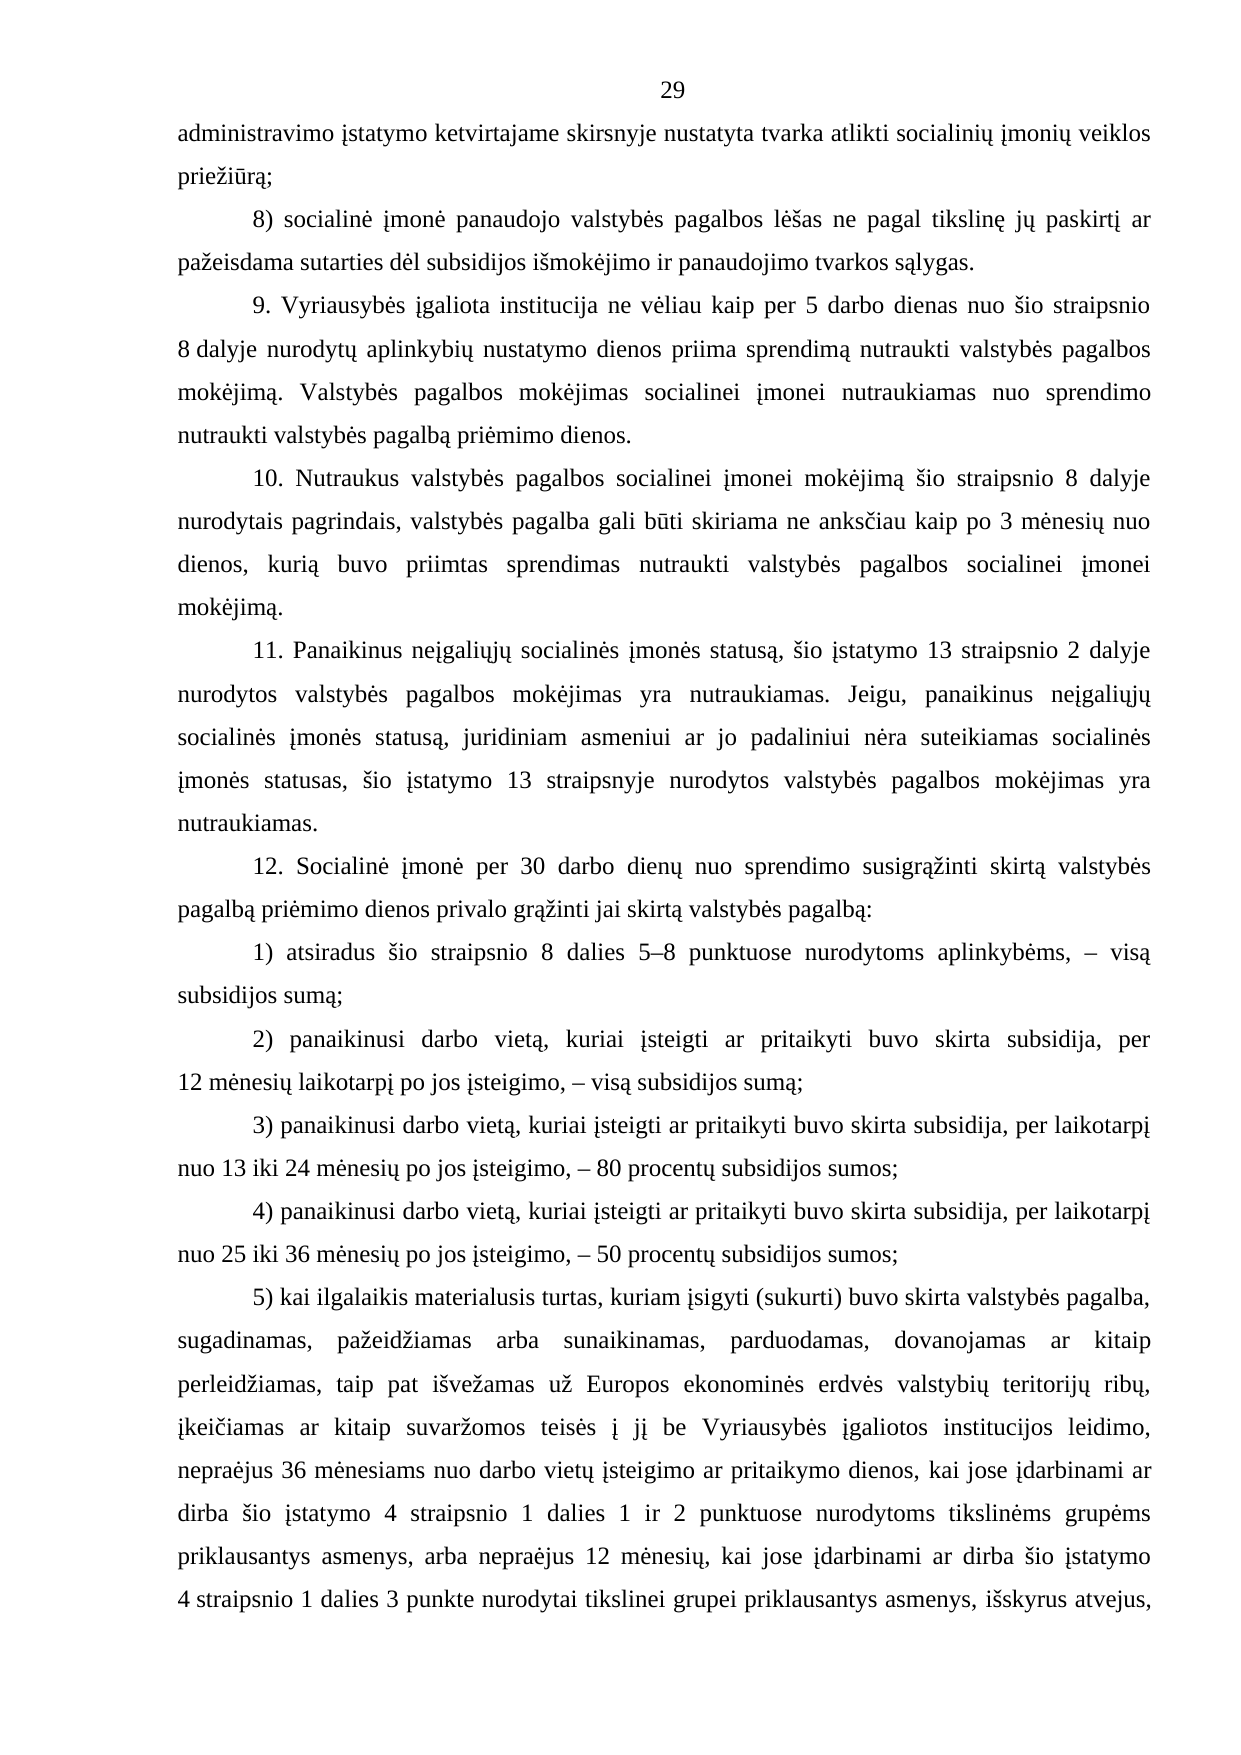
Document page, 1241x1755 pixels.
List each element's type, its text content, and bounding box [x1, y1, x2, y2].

text 11. Panaikinus neįgaliųjų socialinės įmonės statusą, šio įstatymo 13 straipsnio 2 dalyje nurodytos valstybės pagalbos mokėjimas yra nutraukiamas. Jeigu, panaikinus neįgaliųjų socialinės įmonės statusą, juridiniam asmeniui ar jo padaliniui nėra suteikiamas socialinės įmonės statusas, šio įstatymo 13 straipsnyje nurodytos valstybės pagalbos mokėjimas yra nutraukiamas. [177, 636, 1152, 837]
text 8) socialinė įmonė panaudojo valstybės pagalbos lėšas ne pagal tikslinę jų paskirtį ar pažeisdama sutarties dėl subsidijos išmokėjimo ir panaudojimo tvarkos sąlygas. [177, 204, 1152, 276]
text 9. Vyriausybės įgaliota institucija ne vėliau kaip per 5 darbo dienas nuo šio straipsnio 8 dalyje nurodytų aplinkybių nustatymo dienos priima sprendimą nutraukti valstybės pagalbos mokėjimą. Valstybės pagalbos mokėjimas socialinei įmonei nutraukiamas nuo sprendimo nutraukti valstybės pagalbą priėmimo dienos. [177, 291, 1152, 449]
text administravimo įstatymo ketvirtajame skirsnyje nustatyta tvarka atlikti socialinių įmonių veiklos priežiūrą; [177, 118, 1152, 190]
text 2) panaikinusi darbo vietą, kuriai įsteigti ar pritaikyti buvo skirta subsidija, per 12 mėnesių laikotarpį po jos įsteigimo, – visą subsidijos sumą; [177, 1024, 1152, 1096]
text 3) panaikinusi darbo vietą, kuriai įsteigti ar pritaikyti buvo skirta subsidija, per laikotarpį nuo 13 iki 24 mėnesių po jos įsteigimo, – 80 procentų subsidijos sumos; [177, 1110, 1152, 1182]
text 1) atsiradus šio straipsnio 8 dalies 5–8 punktuose nurodytoms aplinkybėms, – visą subsidijos sumą; [177, 937, 1152, 1009]
text 10. Nutraukus valstybės pagalbos socialinei įmonei mokėjimą šio straipsnio 8 dalyje nurodytais pagrindais, valstybės pagalba gali būti skiriama ne anksčiau kaip po 3 mėnesių nuo dienos, kurią buvo priimtas sprendimas nutraukti valstybės pagalbos socialinei įmonei mokėjimą. [177, 463, 1152, 621]
text 5) kai ilgalaikis materialusis turtas, kuriam įsigyti (sukurti) buvo skirta valstybės pagalba, sugadinamas, pažeidžiamas arba sunaikinamas, parduodamas, dovanojamas ar kitaip perleidžiamas, taip pat išvežamas už Europos ekonominės erdvės valstybių teritorijų ribų, įkeičiamas ar kitaip suvaržomos teisės į jį be Vyriausybės įgaliotos institucijos leidimo, nepraėjus 36 mėnesiams nuo darbo vietų įsteigimo ar pritaikymo dienos, kai jose įdarbinami ar dirba šio įstatymo 4 straipsnio 1 dalies 1 ir 2 punktuose nurodytoms tikslinėms grupėms priklausantys asmenys, arba nepraėjus 12 mėnesių, kai jose įdarbinami ar dirba šio įstatymo 4 straipsnio 1 dalies 3 punkte nurodytai tikslinei grupei priklausantys asmenys, išskyrus atvejus, [177, 1282, 1152, 1613]
text 12. Socialinė įmonė per 30 darbo dienų nuo sprendimo susigrąžinti skirtą valstybės pagalbą priėmimo dienos privalo grąžinti jai skirtą valstybės pagalbą: [177, 851, 1152, 923]
text 4) panaikinusi darbo vietą, kuriai įsteigti ar pritaikyti buvo skirta subsidija, per laikotarpį nuo 25 iki 36 mėnesių po jos įsteigimo, – 50 procentų subsidijos sumos; [177, 1196, 1152, 1268]
